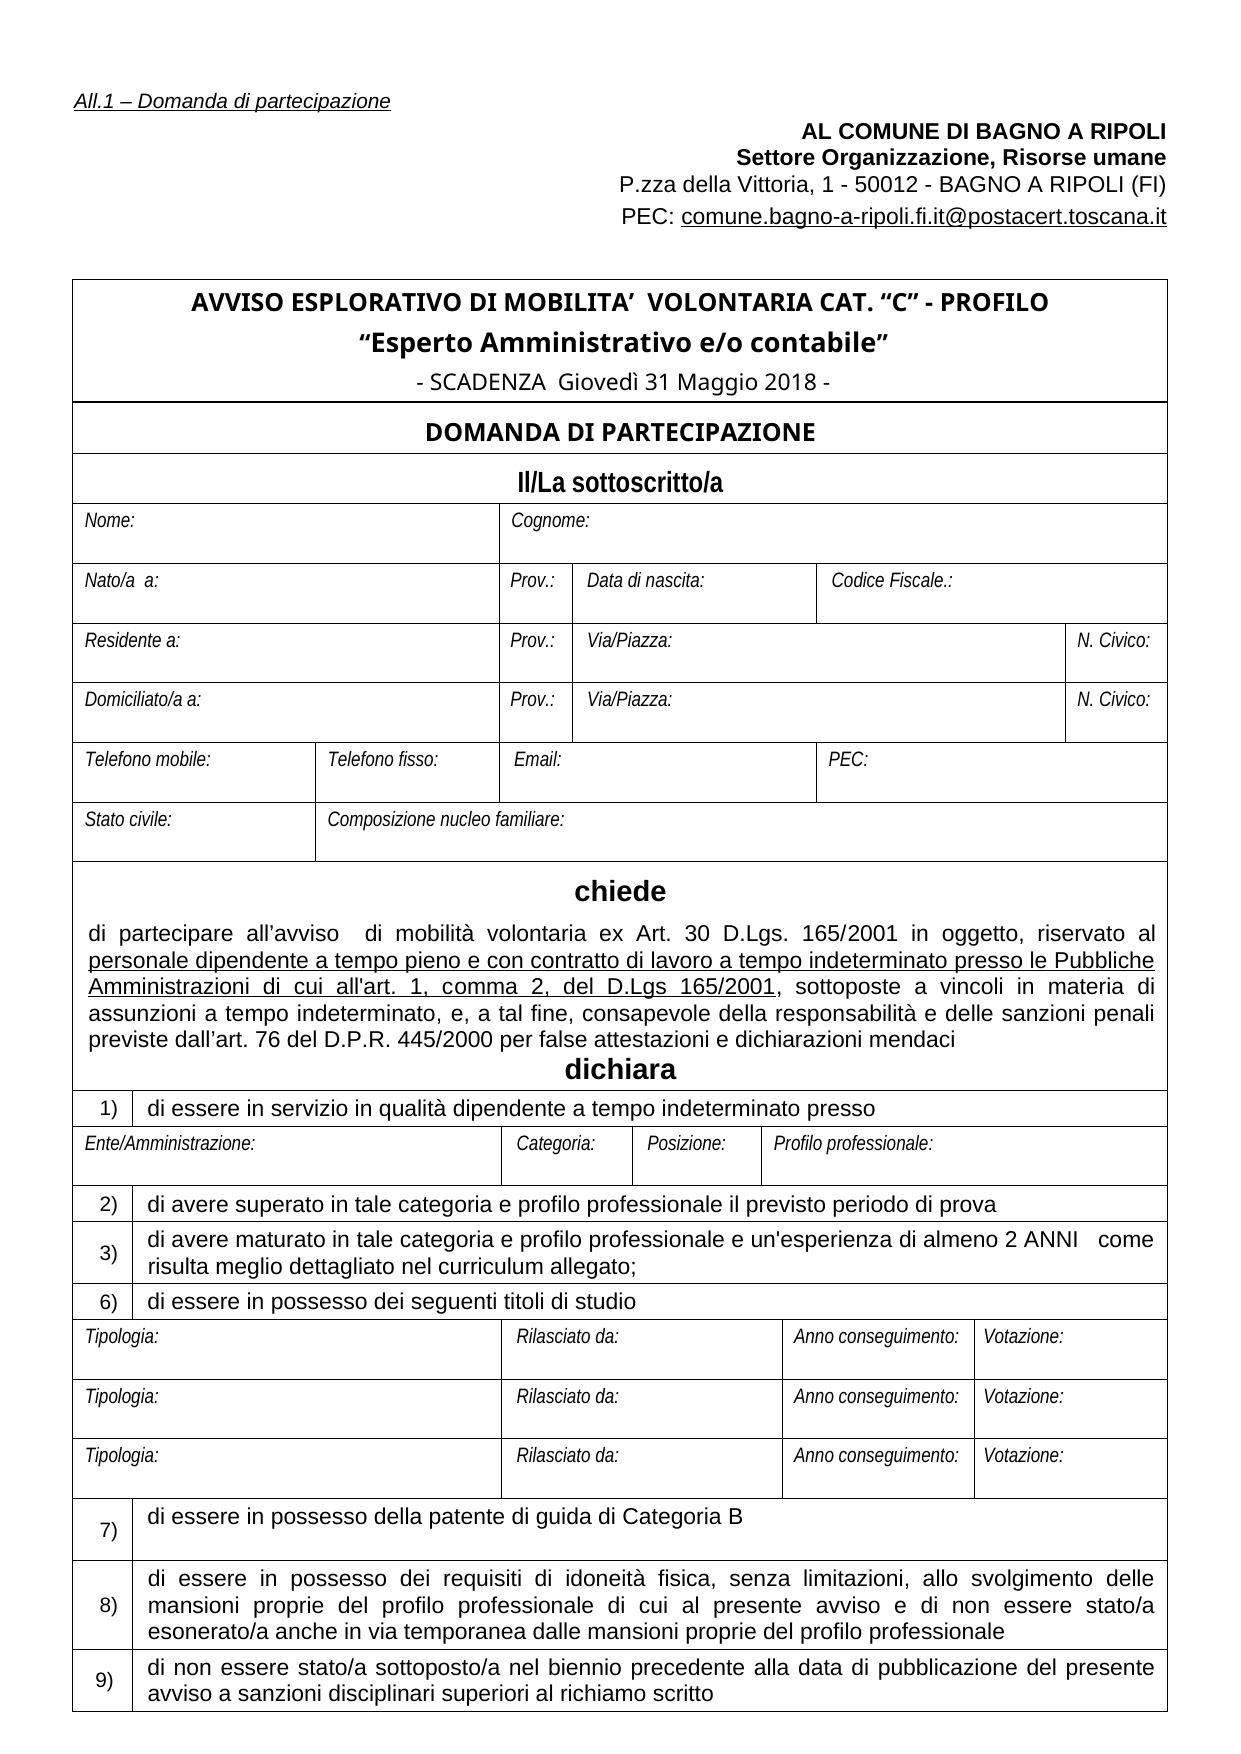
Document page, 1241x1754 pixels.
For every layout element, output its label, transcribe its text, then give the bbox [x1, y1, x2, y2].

table_cell N. Civico: [1066, 624, 1167, 682]
table_cell Tipologia: [73, 1439, 501, 1498]
table_cell Votazione: [975, 1380, 1167, 1438]
table_cell Categoria: [502, 1127, 632, 1185]
table_cell PEC: [817, 743, 1167, 802]
table_cell 8) [73, 1561, 132, 1648]
table_cell Via/Piazza: [573, 624, 1065, 682]
table_cell Prov.: [500, 624, 572, 682]
table_cell Rilasciato da: [502, 1380, 782, 1438]
table_cell Stato civile: [73, 803, 315, 861]
table_cell DOMANDA DI PARTECIPAZIONE [73, 403, 1167, 453]
text Settore Organizzazione, Risorse umane [74, 144, 1167, 171]
table_cell Prov.: [500, 564, 572, 622]
table_cell Anno conseguimento: [783, 1320, 974, 1378]
table_header AVVISO ESPLORATIVO DI MOBILITA’ VOLONTARIA CAT. “C” - PROFILO “Esperto Amministrativo e/o contabile” - SCADENZA Giovedì 31 Maggio 2018 - [73, 280, 1167, 401]
table_cell Telefono mobile: [73, 743, 315, 802]
table_cell Anno conseguimento: [783, 1439, 974, 1498]
table_cell Tipologia: [73, 1380, 501, 1438]
text All.1 – Domanda di partecipazione [74, 89, 1167, 113]
table_cell Residente a: [73, 624, 499, 682]
table_cell Il/La sottoscritto/a [73, 454, 1167, 503]
table_cell 9) [73, 1650, 132, 1711]
table_cell di essere in possesso dei requisiti di idoneità fisica, senza limitazioni, allo svolgimento delle mansioni proprie del profilo professionale di cui al presente avviso e di non essere stato/a esonerato/a anche in via temporanea dalle mansioni proprie del profilo professionale [133, 1561, 1167, 1648]
table_cell Composizione nucleo familiare: [316, 803, 1167, 861]
table_cell Cognome: [500, 504, 1167, 563]
table_cell 7) [73, 1499, 132, 1560]
table_cell Ente/Amministrazione: [73, 1127, 501, 1185]
table_cell di avere superato in tale categoria e profilo professionale il previsto periodo di prova [133, 1186, 1167, 1221]
table_cell Nato/a a: [73, 564, 499, 622]
table_cell Nome: [73, 504, 499, 563]
table_cell Codice Fiscale.: [817, 564, 1167, 622]
table_cell 6) [73, 1284, 132, 1319]
table_cell Anno conseguimento: [783, 1380, 974, 1438]
table_cell 1) [73, 1091, 132, 1126]
table_cell 3) [73, 1222, 132, 1283]
table_cell Posizione: [633, 1127, 761, 1185]
table_cell Data di nascita: [573, 564, 816, 622]
table_cell Votazione: [975, 1439, 1167, 1498]
table_cell Via/Piazza: [573, 683, 1065, 742]
table_cell di avere maturato in tale categoria e profilo professionale e un'esperienza di almeno 2 ANNI come risulta meglio dettagliato nel curriculum allegato; [133, 1222, 1167, 1283]
text PEC: comune.bagno-a-ripoli.fi.it@postacert.toscana.it [74, 203, 1167, 229]
table_cell di essere in possesso dei seguenti titoli di studio [133, 1284, 1167, 1319]
table_cell Prov.: [500, 683, 572, 742]
table_cell chiede di partecipare all’avviso di mobilità volontaria ex Art. 30 D.Lgs. 165/2001 in oggetto, riservato al personale dipendente a tempo pieno e con contratto di lavoro a tempo indeterminato presso le Pubbliche Amministrazioni di cui all'art. 1, comma 2, del D.Lgs 165/2001, sottoposte a vincoli in materia di assunzioni a tempo indeterminato, e, a tal fine, consapevole della responsabilità e delle sanzioni penali previste dall’art. 76 del D.P.R. 445/2000 per false attestazioni e dichiarazioni mendaci dichiara [73, 862, 1167, 1090]
table_cell Telefono fisso: [316, 743, 499, 802]
table_cell Tipologia: [73, 1320, 501, 1378]
table_cell di essere in possesso della patente di guida di Categoria B [133, 1499, 1167, 1560]
text AL COMUNE DI BAGNO A RIPOLI [74, 118, 1167, 144]
table_cell Rilasciato da: [502, 1320, 782, 1378]
text P.zza della Vittoria, 1 - 50012 - BAGNO A RIPOLI (FI) [74, 171, 1167, 197]
table_cell Rilasciato da: [502, 1439, 782, 1498]
table_cell Email: [500, 743, 816, 802]
table_cell di essere in servizio in qualità dipendente a tempo indeterminato presso [133, 1091, 1167, 1126]
table_cell 2) [73, 1186, 132, 1221]
table_cell Profilo professionale: [762, 1127, 1167, 1185]
table_cell di non essere stato/a sottoposto/a nel biennio precedente alla data di pubblicazione del presente avviso a sanzioni disciplinari superiori al richiamo scritto [133, 1650, 1167, 1711]
table_cell Votazione: [975, 1320, 1167, 1378]
table_cell Domiciliato/a a: [73, 683, 499, 742]
table_cell N. Civico: [1066, 683, 1167, 742]
